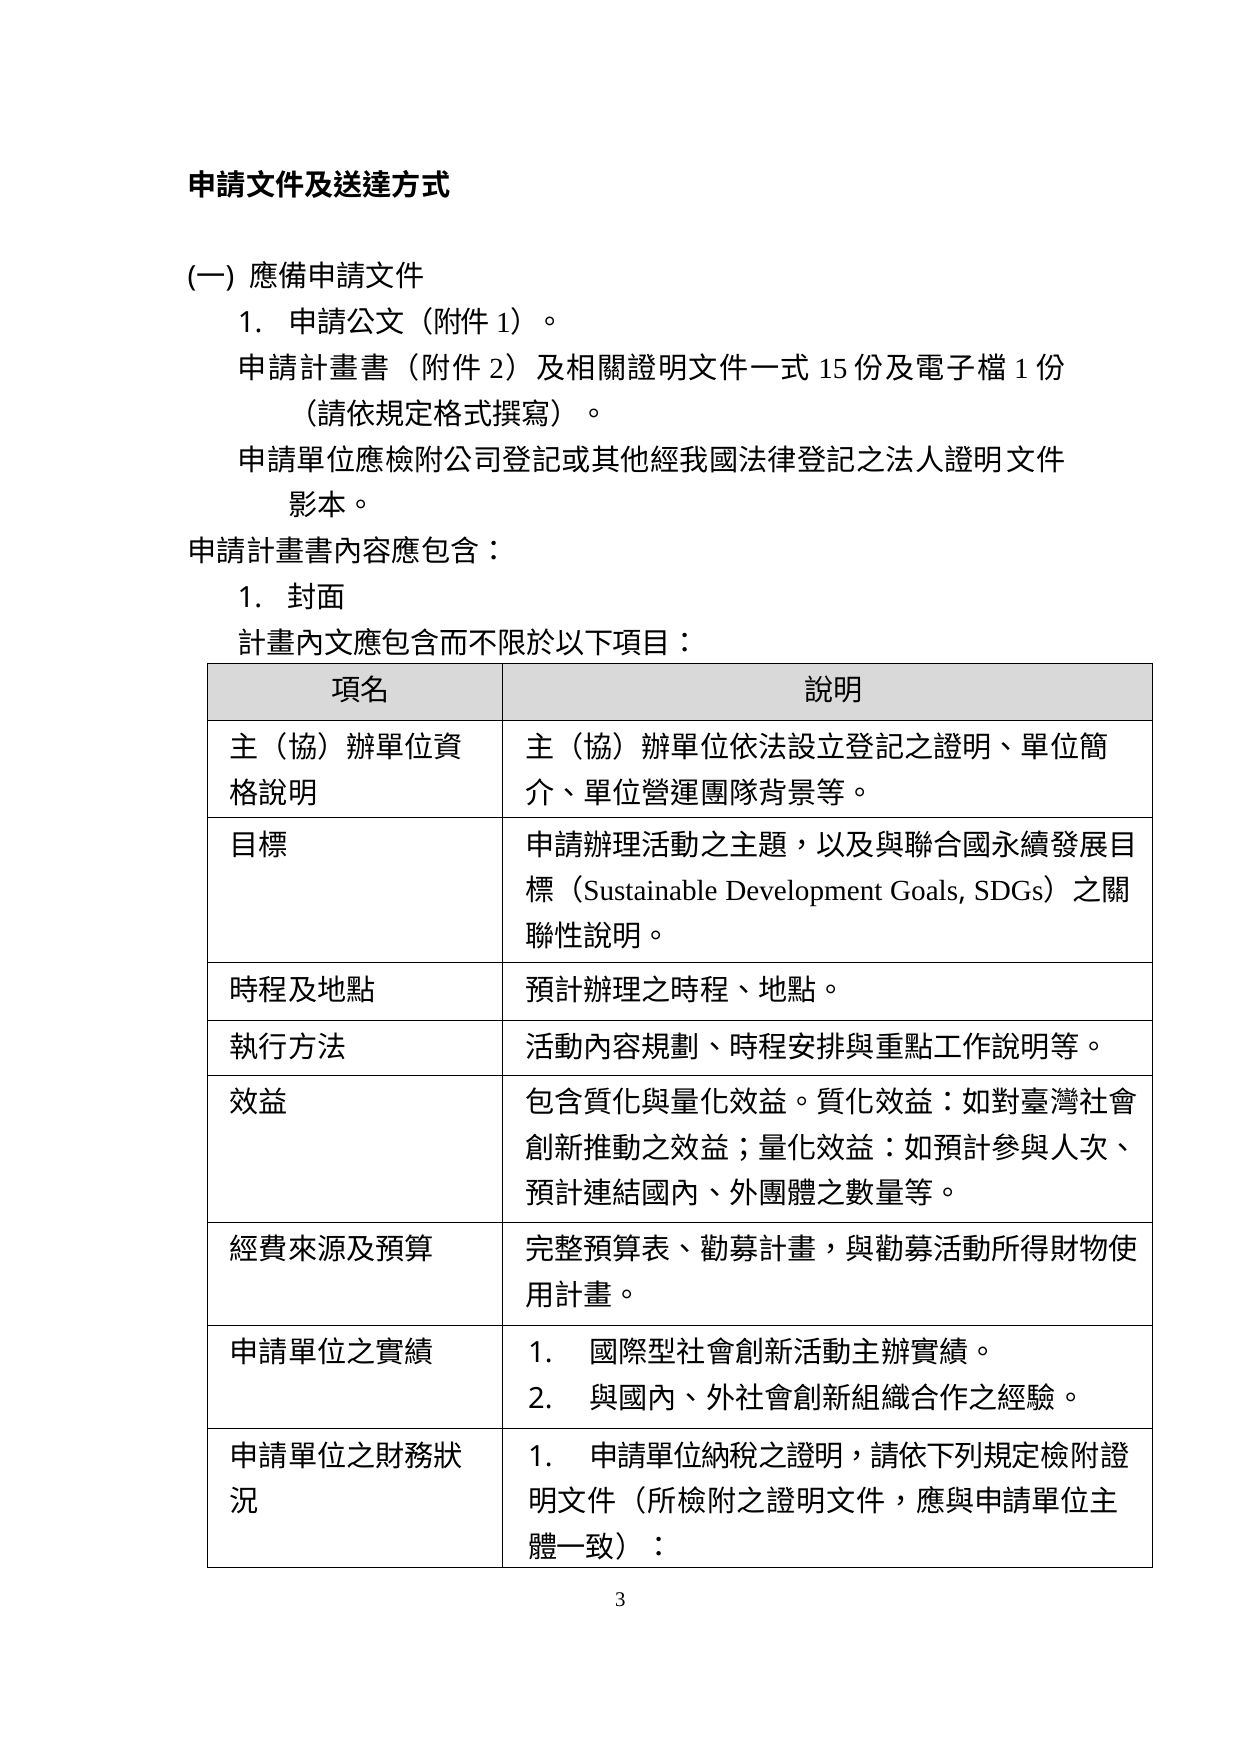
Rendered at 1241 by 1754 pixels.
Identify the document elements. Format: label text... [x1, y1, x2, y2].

table_cell 包含質化與量化效益。質化效益：如對臺灣社會創新推動之效益；量化效益：如預計參與人次、預計連結國內、外團體之數量等。 [503, 1076, 1152, 1222]
table_cell 目標 [208, 818, 502, 962]
table_cell 申請單位納稅之證明，請依下列規定檢附證明文件（所檢附之證明文件，應與申請單位主體一致）： 檢附營業稅或所得稅繳稅證明： 營業稅部分，為最近一期營業稅繳款書收據聯或稅捐稽徵機關核章之最近一期營業人銷售額與稅額申報書收執聯。 營所稅部分，為最近一期營所稅繳款書收據聯或稅捐稽徵機關核章之最近一期年度結算申報書收執聯。 所得稅部分，為最近一期綜合所得稅納稅證明書或綜合所得稅結算申報繳費收執聯。 申請單位不及提出最近一期證明者，得以前一期之納稅證明代之。 新設立且未屆第一期營業稅繳納期限者，得以營業稅主管稽徵機關核發之核准設立登記公函；經核定使用統一發票者，應一併檢附申領統一發票購票證相關文件。營業税或所得稅之納稅證明，得以與上開最近一期或前一期證明相同期間內主管稽徵機關核發之無違章欠稅之查復表代之。 未達課稅標準或依法免納稅之申請單位，仍應檢附稅捐稽徵機關出具或核章之相關證明文件。 近一年之財務報告書（如損益表、資產負債表及收支決算表等）。 [503, 1429, 1152, 1567]
list 申請單位應檢附公司登記或其他經我國法律登記之法人證明文件影本。 [238, 433, 1065, 525]
list 封面 [237, 571, 1065, 617]
table_cell 活動內容規劃、時程安排與重點工作說明等。 [503, 1021, 1152, 1074]
table_cell 申請辦理活動之主題，以及與聯合國永續發展目標（Sustainable Development Goals, SDGs）之關聯性說明。 [503, 818, 1152, 962]
table_cell 完整預算表、勸募計畫，與勸募活動所得財物使用計畫。 [503, 1223, 1152, 1324]
subtitle 申請文件及送達方式 [187, 158, 1065, 204]
text 申請計畫書內容應包含： [187, 525, 1065, 571]
list 計畫內文應包含而不限於以下項目： [237, 617, 1065, 662]
table_header 項名 [208, 664, 502, 720]
table_header 說明 [503, 664, 1152, 720]
list 應備申請文件 [187, 250, 1065, 296]
table_cell 效益 [208, 1076, 502, 1222]
table_cell 主（協）辦單位資格說明 [208, 721, 502, 817]
list 申請計畫書（附件2）及相關證明文件一式15份及電子檔1份（請依規定格式撰寫）。 [238, 342, 1065, 433]
list 申請公文（附件1）。 [238, 296, 1065, 342]
table_cell 申請單位之實績 [208, 1326, 502, 1428]
table_cell 主（協）辦單位依法設立登記之證明、單位簡介、單位營運團隊背景等。 [503, 721, 1152, 817]
table_cell 國際型社會創新活動主辦實績。 與國內、外社會創新組織合作之經驗。 [503, 1326, 1152, 1428]
table_cell 經費來源及預算 [208, 1223, 502, 1324]
table_cell 執行方法 [208, 1021, 502, 1074]
table_cell 預計辦理之時程、地點。 [503, 963, 1152, 1019]
table_cell 時程及地點 [208, 963, 502, 1019]
table_cell 申請單位之財務狀況 [208, 1429, 502, 1567]
